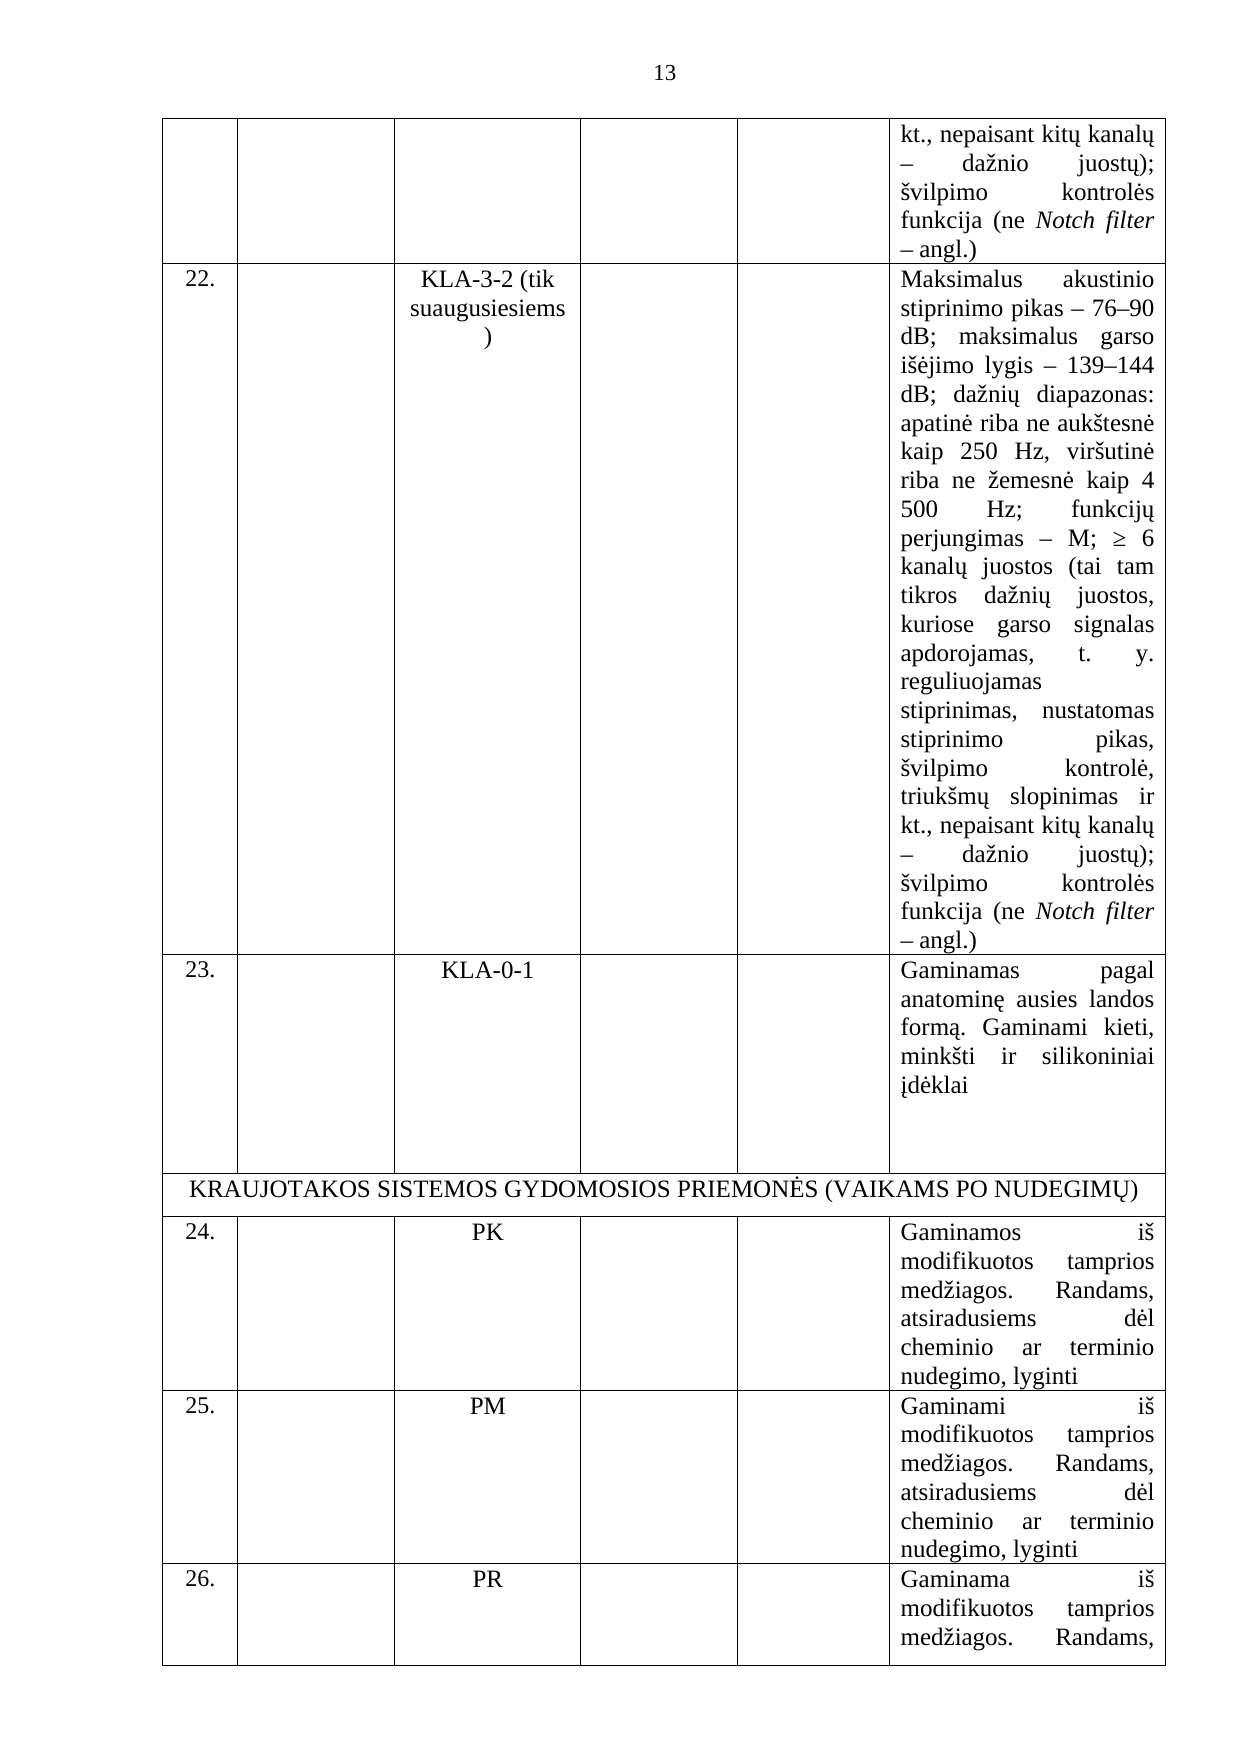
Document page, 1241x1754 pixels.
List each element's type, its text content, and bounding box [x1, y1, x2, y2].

table_cell Gaminama iš modifikuotos tamprios medžiagos. Randams, [890, 1564, 1165, 1665]
table_cell [738, 119, 889, 263]
table_cell 23. [163, 955, 237, 1173]
table_cell [238, 119, 394, 263]
table_cell [738, 1217, 889, 1390]
table_cell [395, 119, 580, 263]
table_cell 26. [163, 1564, 237, 1665]
table_cell [581, 955, 737, 1173]
table_cell kt., nepaisant kitų kanalų ‒ dažnio juostų); švilpimo kontrolės funkcija (ne Notch filter ‒ angl.) [890, 119, 1165, 263]
table_cell [581, 1564, 737, 1665]
table_cell [238, 264, 394, 954]
table_cell PM [395, 1391, 580, 1563]
table_cell [238, 955, 394, 1173]
table_cell 22. [163, 264, 237, 954]
table_cell Maksimalus akustinio stiprinimo pikas – 76‒90 dB; maksimalus garso išėjimo lygis – 139‒144 dB; dažnių diapazonas: apatinė riba ne aukštesnė kaip 250 Hz, viršutinė riba ne žemesnė kaip 4 500 Hz; funkcijų perjungimas – M; ≥ 6 kanalų juostos (tai tam tikros dažnių juostos, kuriose garso signalas apdorojamas, t. y. reguliuojamas stiprinimas, nustatomas stiprinimo pikas, švilpimo kontrolė, triukšmų slopinimas ir kt., nepaisant kitų kanalų ‒ dažnio juostų); švilpimo kontrolės funkcija (ne Notch filter ‒ angl.) [890, 264, 1165, 954]
table_cell [581, 119, 737, 263]
table_cell Gaminamas pagal anatominę ausies landos formą. Gaminami kieti, minkšti ir silikoniniai įdėklai [890, 955, 1165, 1173]
table_cell [738, 264, 889, 954]
table_cell Gaminami iš modifikuotos tamprios medžiagos. Randams, atsiradusiems dėl cheminio ar terminio nudegimo, lyginti [890, 1391, 1165, 1563]
table_cell [238, 1217, 394, 1390]
table_cell PR [395, 1564, 580, 1665]
table_cell Gaminamos iš modifikuotos tamprios medžiagos. Randams, atsiradusiems dėl cheminio ar terminio nudegimo, lyginti [890, 1217, 1165, 1390]
table_cell [738, 1564, 889, 1665]
table_cell [581, 1391, 737, 1563]
table_cell 24. [163, 1217, 237, 1390]
table_cell [238, 1564, 394, 1665]
table_cell [238, 1391, 394, 1563]
table_cell [738, 955, 889, 1173]
table_cell [581, 264, 737, 954]
table_cell [163, 119, 237, 263]
table_cell [738, 1391, 889, 1563]
table_cell [581, 1217, 737, 1390]
table_cell 25. [163, 1391, 237, 1563]
table_cell KLA-0-1 [395, 955, 580, 1173]
table_cell PK [395, 1217, 580, 1390]
table_cell KLA-3-2 (tik suaugusiesiems) [395, 264, 580, 954]
table_cell KRAUJOTAKOS SISTEMOS GYDOMOSIOS PRIEMONĖS (VAIKAMS PO NUDEGIMŲ) [163, 1174, 1165, 1216]
